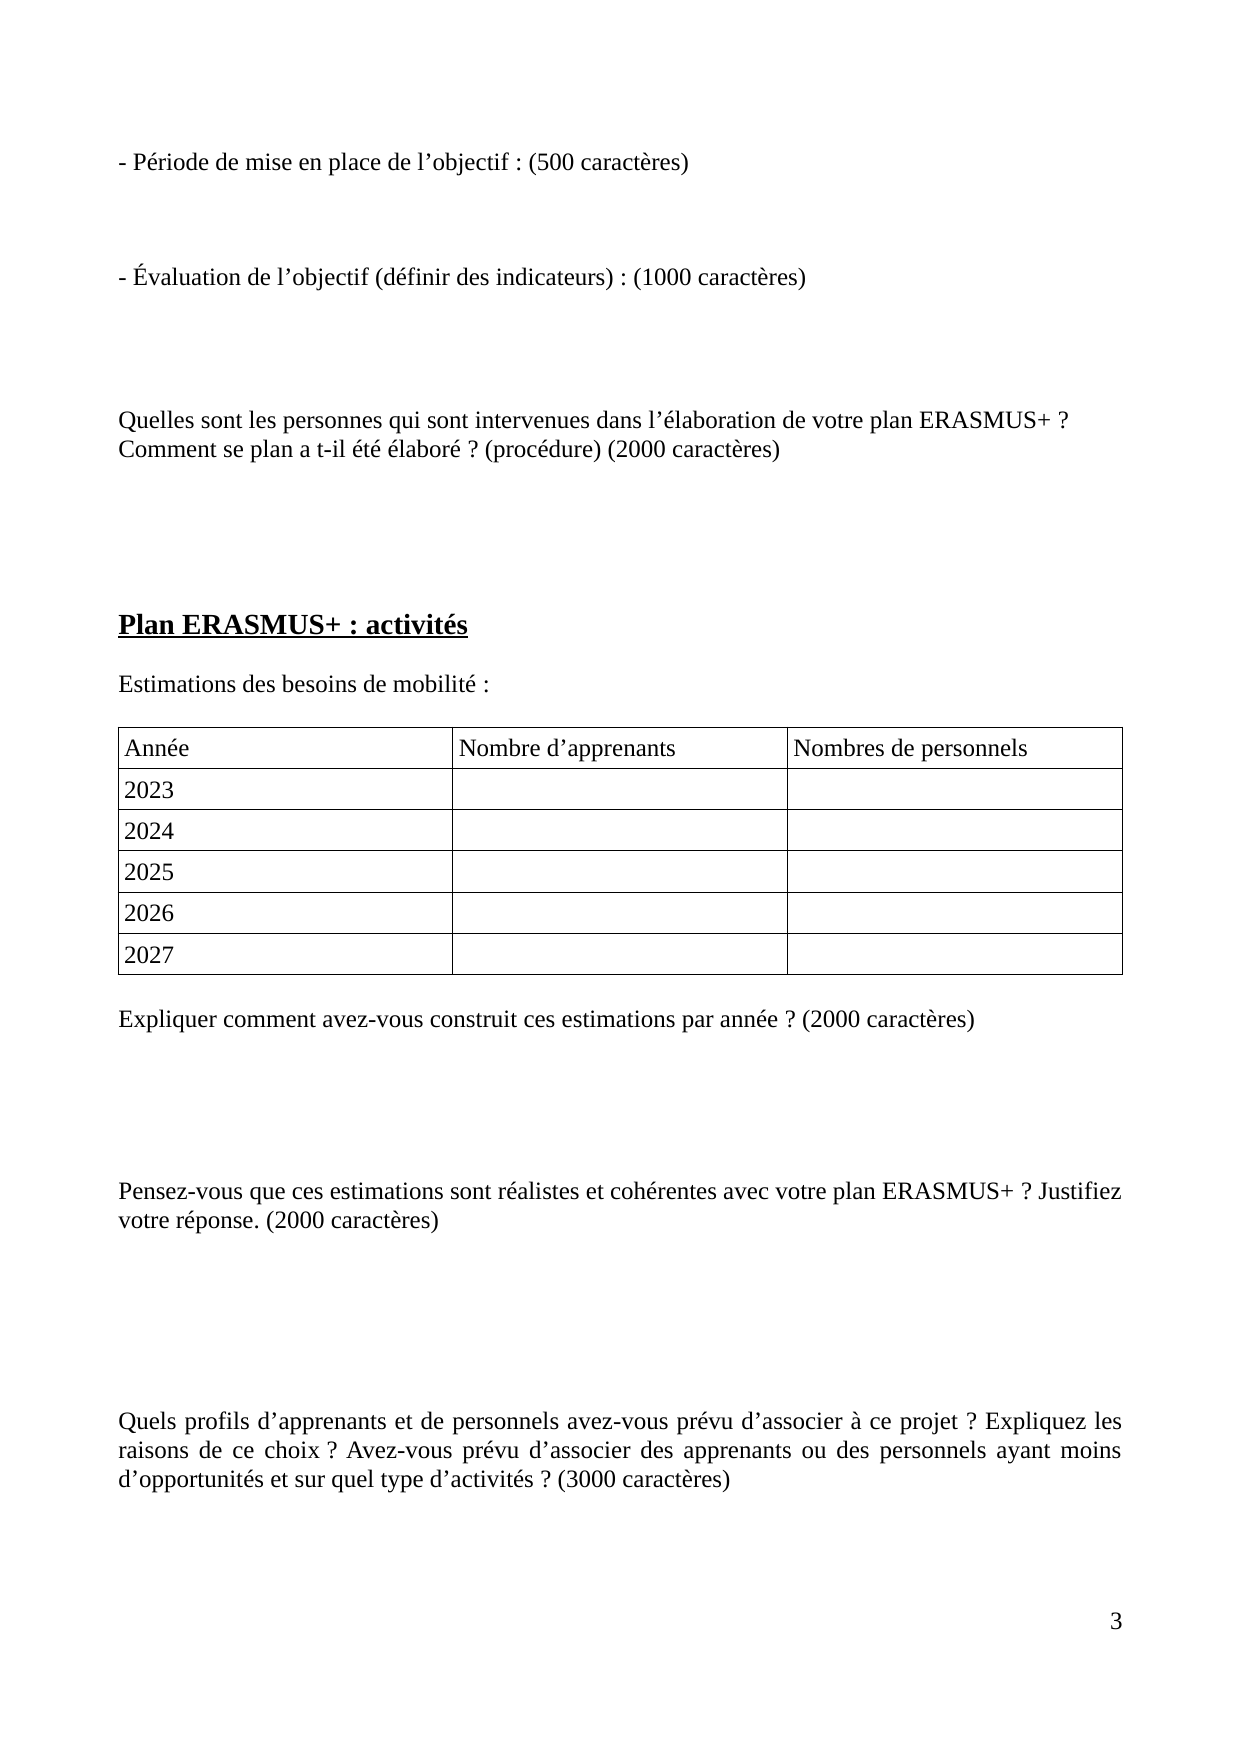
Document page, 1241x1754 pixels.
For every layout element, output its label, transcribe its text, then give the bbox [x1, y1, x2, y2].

table_cell [453, 893, 787, 933]
text Quelles sont les personnes qui sont intervenues dans l’élaboration de votre plan ERASMUS+ ? Comment se plan a t-il été élaboré ? (procédure) (2000 caractères) [118, 406, 1122, 463]
text - Évaluation de l’objectif (définir des indicateurs) : (1000 caractères) [118, 262, 1122, 291]
table_cell [453, 934, 787, 974]
table_cell [788, 893, 1122, 933]
table_cell [788, 851, 1122, 892]
table_cell 2025 [119, 851, 452, 892]
text Pensez-vous que ces estimations sont réalistes et cohérentes avec votre plan ERASMUS+ ? Justifiez votre réponse. (2000 caractères) [118, 1176, 1122, 1234]
table_header Année [119, 728, 452, 768]
table_cell [453, 851, 787, 892]
table_cell [788, 934, 1122, 974]
text Plan ERASMUS+ : activités [118, 607, 1122, 640]
table_cell [788, 769, 1122, 809]
table_cell [453, 769, 787, 809]
table_header Nombre d’apprenants [453, 728, 787, 768]
table_cell 2027 [119, 934, 452, 974]
text Estimations des besoins de mobilité : [118, 669, 1122, 698]
text - Période de mise en place de l’objectif : (500 caractères) [118, 147, 1122, 176]
table_cell 2026 [119, 893, 452, 933]
table_cell 2024 [119, 810, 452, 850]
table_cell [788, 810, 1122, 850]
text Quels profils d’apprenants et de personnels avez-vous prévu d’associer à ce projet ? Expliquez les raisons de ce choix ? Avez-vous prévu d’associer des apprenants ou des personnels ayant moins d’opportunités et sur quel type d’activités ? (3000 caractères) [118, 1406, 1122, 1493]
table_cell [453, 810, 787, 850]
table_cell 2023 [119, 769, 452, 809]
table_header Nombres de personnels [788, 728, 1122, 768]
text Expliquer comment avez-vous construit ces estimations par année ? (2000 caractères) [118, 1004, 1122, 1033]
